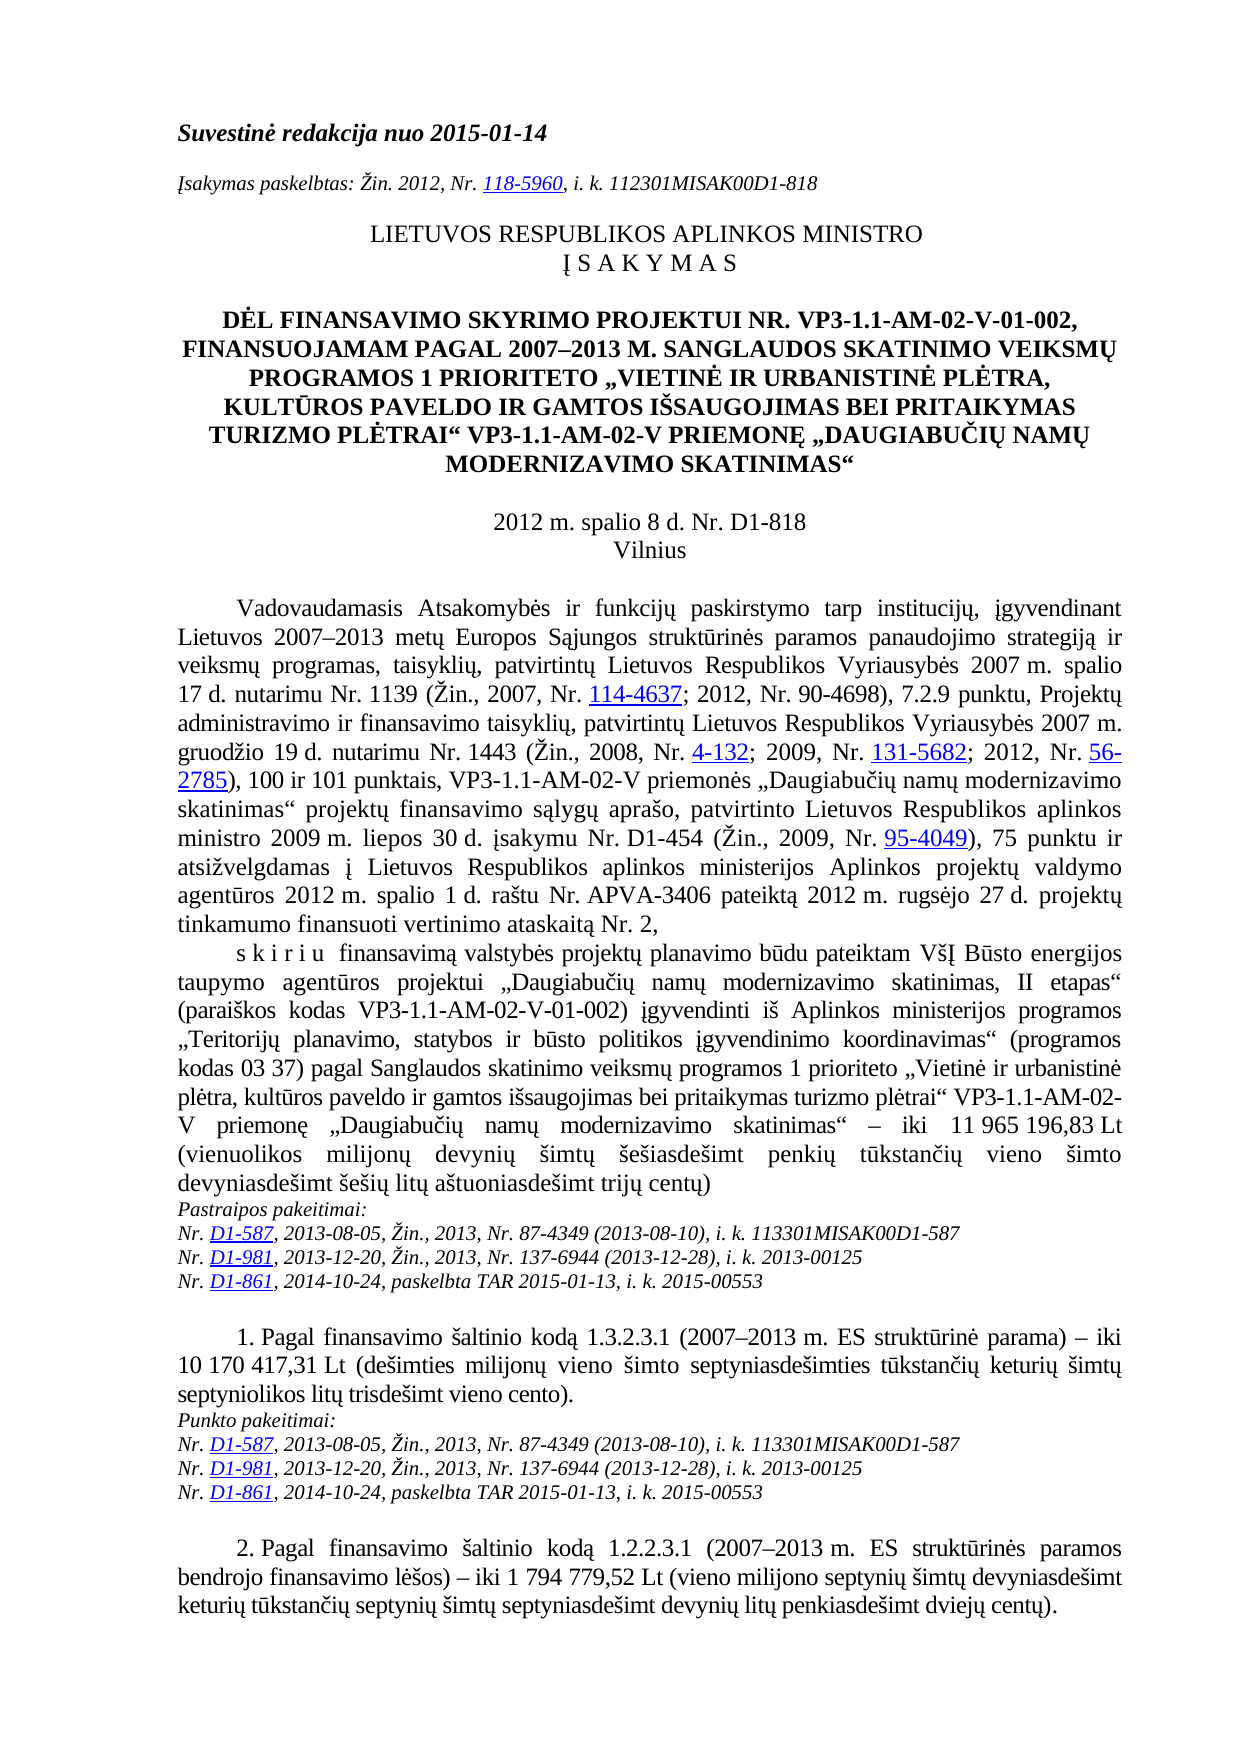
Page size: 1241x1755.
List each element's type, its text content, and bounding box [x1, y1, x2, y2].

text LIETUVOS RESPUBLIKOS APLINKOS MINISTRO [177, 219, 1122, 248]
text Vadovaudamasis Atsakomybės ir funkcijų paskirstymo tarp institucijų, įgyvendinant Lietuvos 2007–2013 metų Europos Sąjungos struktūrinės paramos panaudojimo strategiją ir veiksmų programas, taisyklių, patvirtintų Lietuvos Respublikos Vyriausybės 2007 m. spalio 17 d. nutarimu Nr. 1139 (Žin., 2007, Nr. 114-4637; 2012, Nr. 90-4698), 7.2.9 punktu, Projektų administravimo ir finansavimo taisyklių, patvirtintų Lietuvos Respublikos Vyriausybės 2007 m. gruodžio 19 d. nutarimu Nr. 1443 (Žin., 2008, Nr. 4-132; 2009, Nr. 131-5682; 2012, Nr. 56-2785), 100 ir 101 punktais, VP3-1.1-AM-02-V priemonės „Daugiabučių namų modernizavimo skatinimas“ projektų finansavimo sąlygų aprašo, patvirtinto Lietuvos Respublikos aplinkos ministro 2009 m. liepos 30 d. įsakymu Nr. D1-454 (Žin., 2009, Nr. 95-4049), 75 punktu ir atsižvelgdamas į Lietuvos Respublikos aplinkos ministerijos Aplinkos projektų valdymo agentūros 2012 m. spalio 1 d. raštu Nr. APVA-3406 pateiktą 2012 m. rugsėjo 27 d. projektų tinkamumo finansuoti vertinimo ataskaitą Nr. 2, [177, 593, 1122, 938]
text Nr. D1-861, 2014-10-24, paskelbta TAR 2015-01-13, i. k. 2015-00553 [177, 1480, 1122, 1504]
text DĖL FINANSAVIMO SKYRIMO PROJEKTUI Nr. VP3-1.1-AM-02-V-01-002, FINANSUOJAMAM PAGAL 2007–2013 m. SANGLAUDOS SKATINIMO VEIKSMŲ PROGRAMOS 1 PRIORITETO „VIETINĖ IR URBANISTINĖ PLĖTRA, KULTūROS PAVELDO IR GAMTOS IŠSAUGOJIMAS BEI PRITAIKYMAS TURIZMO PLĖTRAI“ VP3-1.1-AM-02-V PRIEMONę „daugiabučių namų modernizavimo skatinimas“ [177, 305, 1122, 478]
text Nr. D1-861, 2014-10-24, paskelbta TAR 2015-01-13, i. k. 2015-00553 [177, 1269, 1122, 1293]
text Nr. D1-587, 2013-08-05, Žin., 2013, Nr. 87-4349 (2013-08-10), i. k. 113301MISAK00D1-587 [177, 1432, 1122, 1456]
text Vilnius [177, 535, 1122, 564]
text Pastraipos pakeitimai: [177, 1197, 1122, 1221]
text Punkto pakeitimai: [177, 1408, 1122, 1432]
text Į S A K Y M A S [177, 248, 1122, 277]
text Nr. D1-587, 2013-08-05, Žin., 2013, Nr. 87-4349 (2013-08-10), i. k. 113301MISAK00D1-587 [177, 1221, 1122, 1245]
text Įsakymas paskelbtas: Žin. 2012, Nr. 118-5960, i. k. 112301MISAK00D1-818 [177, 171, 1122, 195]
text Nr. D1-981, 2013-12-20, Žin., 2013, Nr. 137-6944 (2013-12-28), i. k. 2013-00125 [177, 1456, 1122, 1480]
text Suvestinė redakcija nuo 2015-01-14 [177, 118, 1122, 147]
text 2. Pagal finansavimo šaltinio kodą 1.2.2.3.1 (2007–2013 m. ES struktūrinės paramos bendrojo finansavimo lėšos) – iki 1 794 779,52 Lt (vieno milijono septynių šimtų devyniasdešimt keturių tūkstančių septynių šimtų septyniasdešimt devynių litų penkiasdešimt dviejų centų). [177, 1533, 1122, 1619]
text 1. Pagal finansavimo šaltinio kodą 1.3.2.3.1 (2007–2013 m. ES struktūrinė parama) – iki 10 170 417,31 Lt (dešimties milijonų vieno šimto septyniasdešimties tūkstančių keturių šimtų septyniolikos litų trisdešimt vieno cento). [177, 1322, 1122, 1408]
text skiriu finansavimą valstybės projektų planavimo būdu pateiktam VšĮ Būsto energijos taupymo agentūros projektui „Daugiabučių namų modernizavimo skatinimas, II etapas“ (paraiškos kodas VP3-1.1-AM-02-V-01-002) įgyvendinti iš Aplinkos ministerijos programos „Teritorijų planavimo, statybos ir būsto politikos įgyvendinimo koordinavimas“ (programos kodas 03 37) pagal Sanglaudos skatinimo veiksmų programos 1 prioriteto „Vietinė ir urbanistinė plėtra, kultūros paveldo ir gamtos išsaugojimas bei pritaikymas turizmo plėtrai“ VP3-1.1-AM-02-V priemonę „Daugiabučių namų modernizavimo skatinimas“ – iki 11 965 196,83 Lt (vienuolikos milijonų devynių šimtų šešiasdešimt penkių tūkstančių vieno šimto devyniasdešimt šešių litų aštuoniasdešimt trijų centų) [177, 938, 1122, 1197]
text 2012 m. spalio 8 d. Nr. D1-818 [177, 507, 1122, 535]
text Nr. D1-981, 2013-12-20, Žin., 2013, Nr. 137-6944 (2013-12-28), i. k. 2013-00125 [177, 1245, 1122, 1269]
